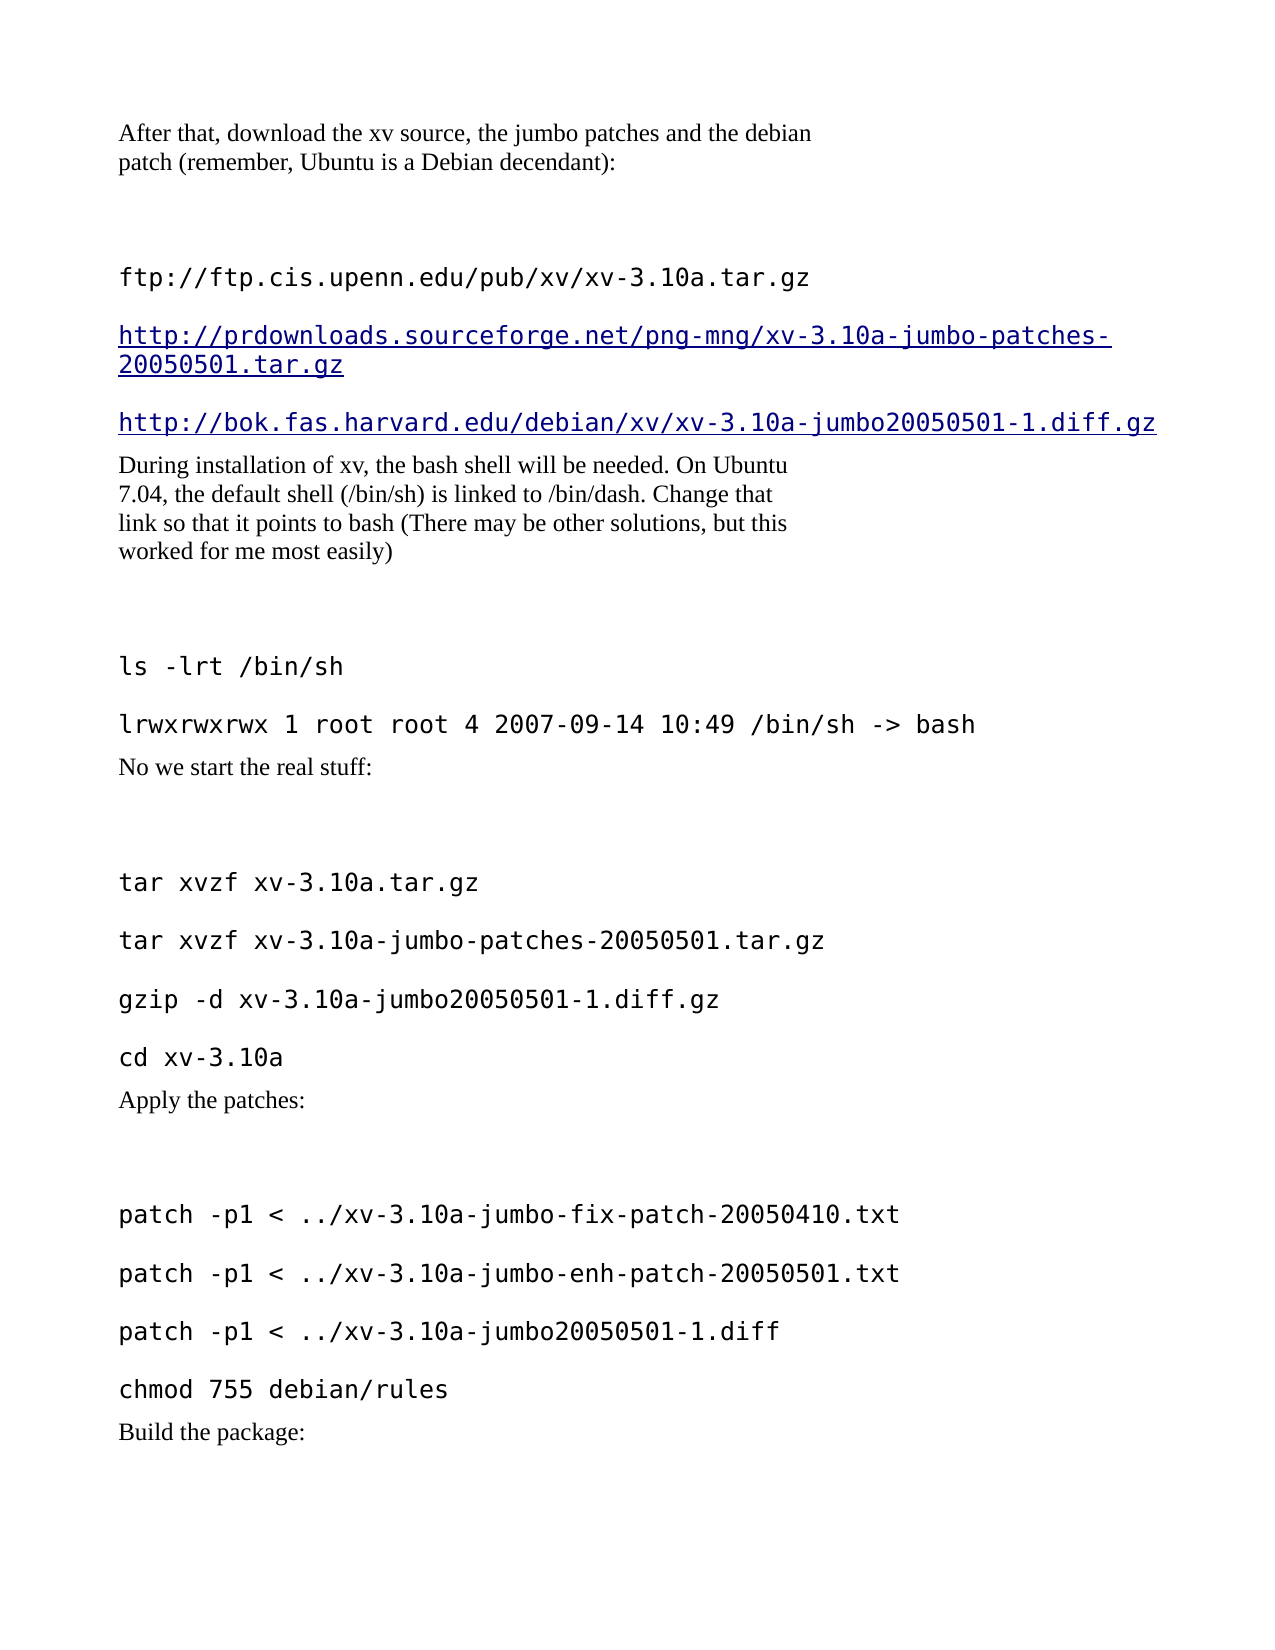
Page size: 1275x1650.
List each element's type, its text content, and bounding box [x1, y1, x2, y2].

text After that, download the xv source, the jumbo patches and the debian patch (remember, Ubuntu is a Debian decendant): ftp://ftp.cis.upenn.edu/pub/xv/xv-3.10a.tar.gz http://prdownloads.sourceforge.net/png-mng/xv-3.10a-jumbo-patches-20050501.tar.gz http://bok.fas.harvard.edu/debian/xv/xv-3.10a-jumbo20050501-1.diff.gz [118, 118, 1157, 434]
text Build the package: [118, 1417, 1157, 1504]
text During installation of xv, the bash shell will be needed. On Ubuntu 7.04, the default shell (/bin/sh) is linked to /bin/dash. Change that link so that it points to bash (There may be other solutions, but this worked for me most easily) ls -lrt /bin/sh lrwxrwxrwx 1 root root 4 2007-09-14 10:49 /bin/sh -> bash [118, 450, 1157, 740]
text No we start the real stuff: tar xvzf xv-3.10a.tar.gz tar xvzf xv-3.10a-jumbo-patches-20050501.tar.gz gzip -d xv-3.10a-jumbo20050501-1.diff.gz cd xv-3.10a [118, 752, 1157, 1072]
text Apply the patches: patch -p1 < ../xv-3.10a-jumbo-fix-patch-20050410.txt patch -p1 < ../xv-3.10a-jumbo-enh-patch-20050501.txt patch -p1 < ../xv-3.10a-jumbo20050501-1.diff chmod 755 debian/rules [118, 1085, 1157, 1405]
